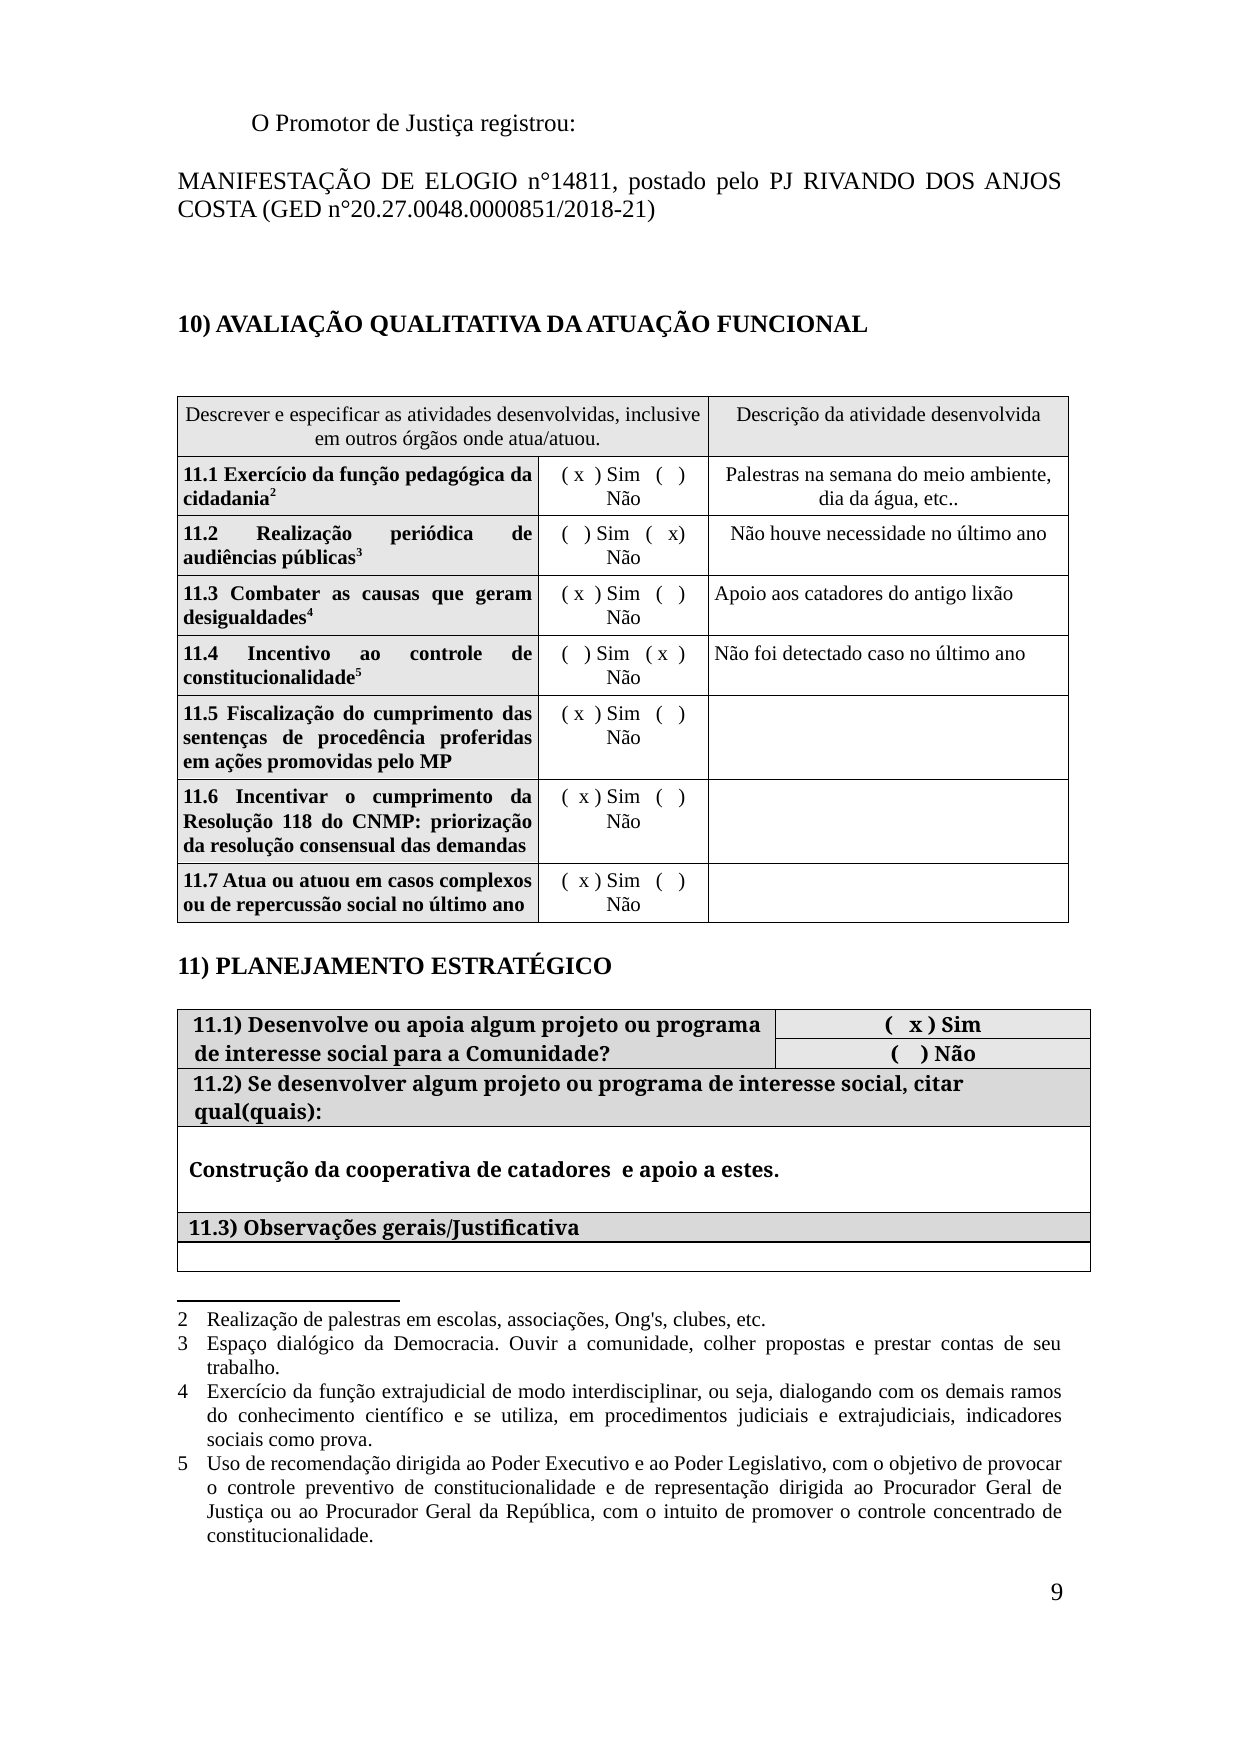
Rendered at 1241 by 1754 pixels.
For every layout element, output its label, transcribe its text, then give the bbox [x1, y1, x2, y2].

table_cell Palestras na semana do meio ambiente, dia da água, etc.. [709, 457, 1068, 515]
table_cell 11.2 Realização periódica de audiências públicas [178, 516, 538, 575]
text MANIFESTAÇÃO DE ELOGIO n°14811, postado pelo PJ RIVANDO DOS ANJOS COSTA (GED n°20.27.0048.0000851/2018-21) [177, 166, 1063, 223]
text 10) AVALIAÇÃO QUALITATIVA DA ATUAÇÃO FUNCIONAL [177, 309, 1063, 338]
table_header 11.1) Desenvolve ou apoia algum projeto ou programa de interesse social para a Comunidade? [178, 1010, 775, 1068]
table_header Descrever e especificar as atividades desenvolvidas, inclusive em outros órgãos onde atua/atuou. [178, 397, 708, 456]
table_cell Não foi detectado caso no último ano [709, 636, 1068, 695]
table_cell [709, 696, 1068, 778]
table_cell Construção da cooperativa de catadores e apoio a estes. [178, 1127, 1090, 1212]
table_cell 11.2) Se desenvolver algum projeto ou programa de interesse social, citar qual(quais): [178, 1069, 1090, 1126]
table_cell 11.6 Incentivar o cumprimento da Resolução 118 do CNMP: priorização da resolução consensual das demandas [178, 780, 538, 862]
table_cell 11.1 Exercício da função pedagógica da cidadania [178, 457, 538, 515]
text O Promotor de Justiça registrou: [177, 108, 1063, 137]
table_cell Não houve necessidade no último ano [709, 516, 1068, 575]
table_header Descrição da atividade desenvolvida [709, 397, 1068, 456]
table_header ( x ) Sim [776, 1010, 1090, 1038]
table_cell [709, 864, 1068, 922]
table_cell 11.3 Combater as causas que geram desigualdades [178, 576, 538, 635]
table_cell ( ) Sim ( x ) Não [539, 636, 708, 695]
table_cell ( ) Não [776, 1039, 1090, 1068]
table_cell ( ) Sim ( x) Não [539, 516, 708, 575]
table_cell ( x ) Sim ( ) Não [539, 457, 708, 515]
table_cell [709, 780, 1068, 862]
table_cell ( x ) Sim ( ) Não [539, 780, 708, 862]
table_cell [178, 1243, 1090, 1271]
table_cell ( x ) Sim ( ) Não [539, 864, 708, 922]
table_cell Apoio aos catadores do antigo lixão [709, 576, 1068, 635]
table_cell 11.4 Incentivo ao controle de constitucionalidade [178, 636, 538, 695]
table_cell 11.5 Fiscalização do cumprimento das sentenças de procedência proferidas em ações promovidas pelo MP [178, 696, 538, 778]
table_cell 11.7 Atua ou atuou em casos complexos ou de repercussão social no último ano [178, 864, 538, 922]
table_cell ( x ) Sim ( ) Não [539, 696, 708, 778]
text 11) PLANEJAMENTO ESTRATÉGICO [177, 951, 1063, 980]
table_cell 11.3) Observações gerais/Justificativa [178, 1213, 1090, 1241]
table_cell ( x ) Sim ( ) Não [539, 576, 708, 635]
